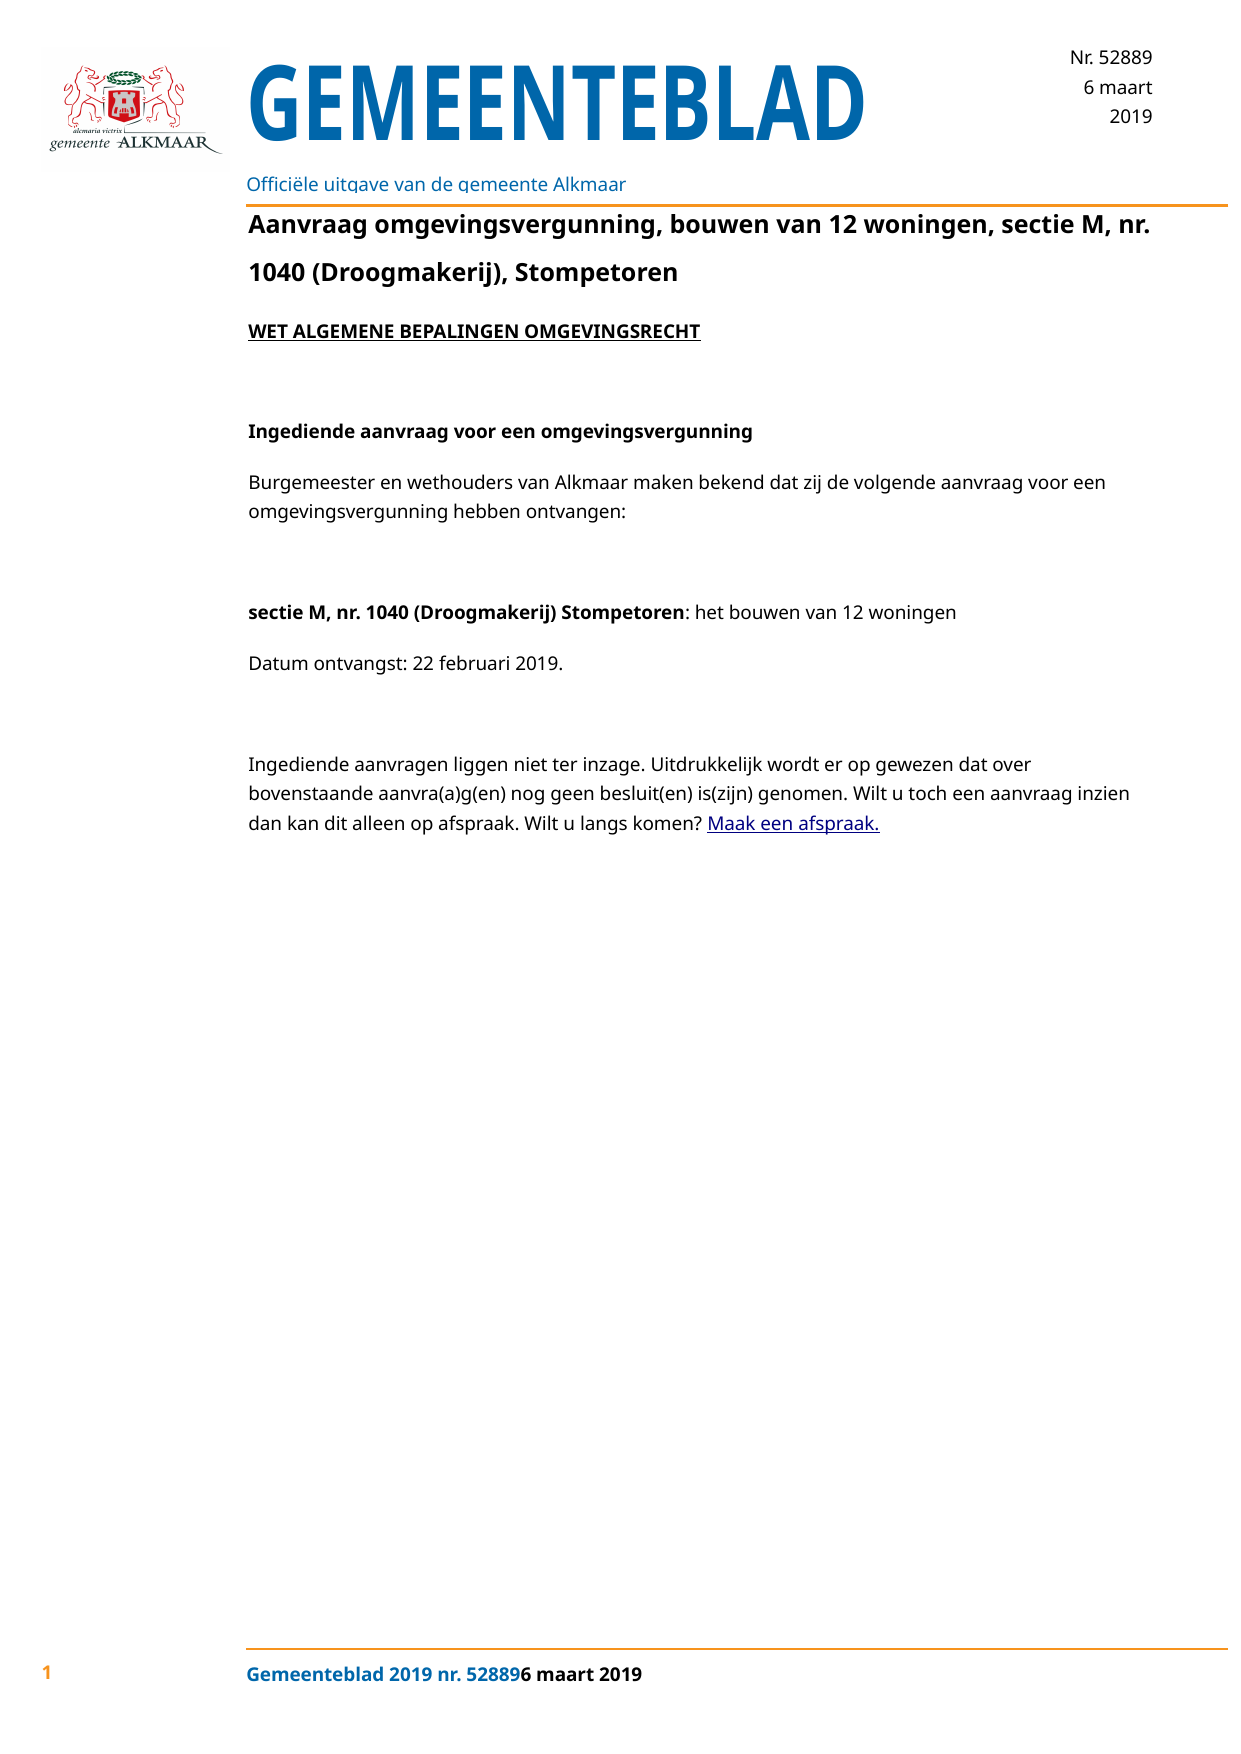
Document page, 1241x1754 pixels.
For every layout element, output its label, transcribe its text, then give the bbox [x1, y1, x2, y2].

text Aanvraag omgevingsvergunning, bouwen van 12 woningen, sectie M, nr. 1040 (Droogmakerij), Stompetoren [248, 207, 1152, 288]
text Burgemeester en wethouders van Alkmaar maken bekend dat zij de volgende aanvraag voor een omgevingsvergunning hebben ontvangen: [248, 469, 1152, 524]
text Datum ontvangst: 22 februari 2019. [248, 650, 1152, 676]
picture [41, 47, 231, 172]
text Ingediende aanvragen liggen niet ter inzage. Uitdrukkelijk wordt er op gewezen dat over bovenstaande aanvra(a)g(en) nog geen besluit(en) is(zijn) genomen. Wilt u toch een aanvraag inzien dan kan dit alleen op afspraak. Wilt u langs komen? Maak een afspraak. [248, 751, 1152, 836]
text sectie M, nr. 1040 (Droogmakerij) Stompetoren: het bouwen van 12 woningen [248, 599, 1152, 625]
text WET ALGEMENE BEPALINGEN OMGEVINGSRECHT [248, 318, 1152, 344]
text Ingediende aanvraag voor een omgevingsvergunning [248, 419, 1152, 444]
